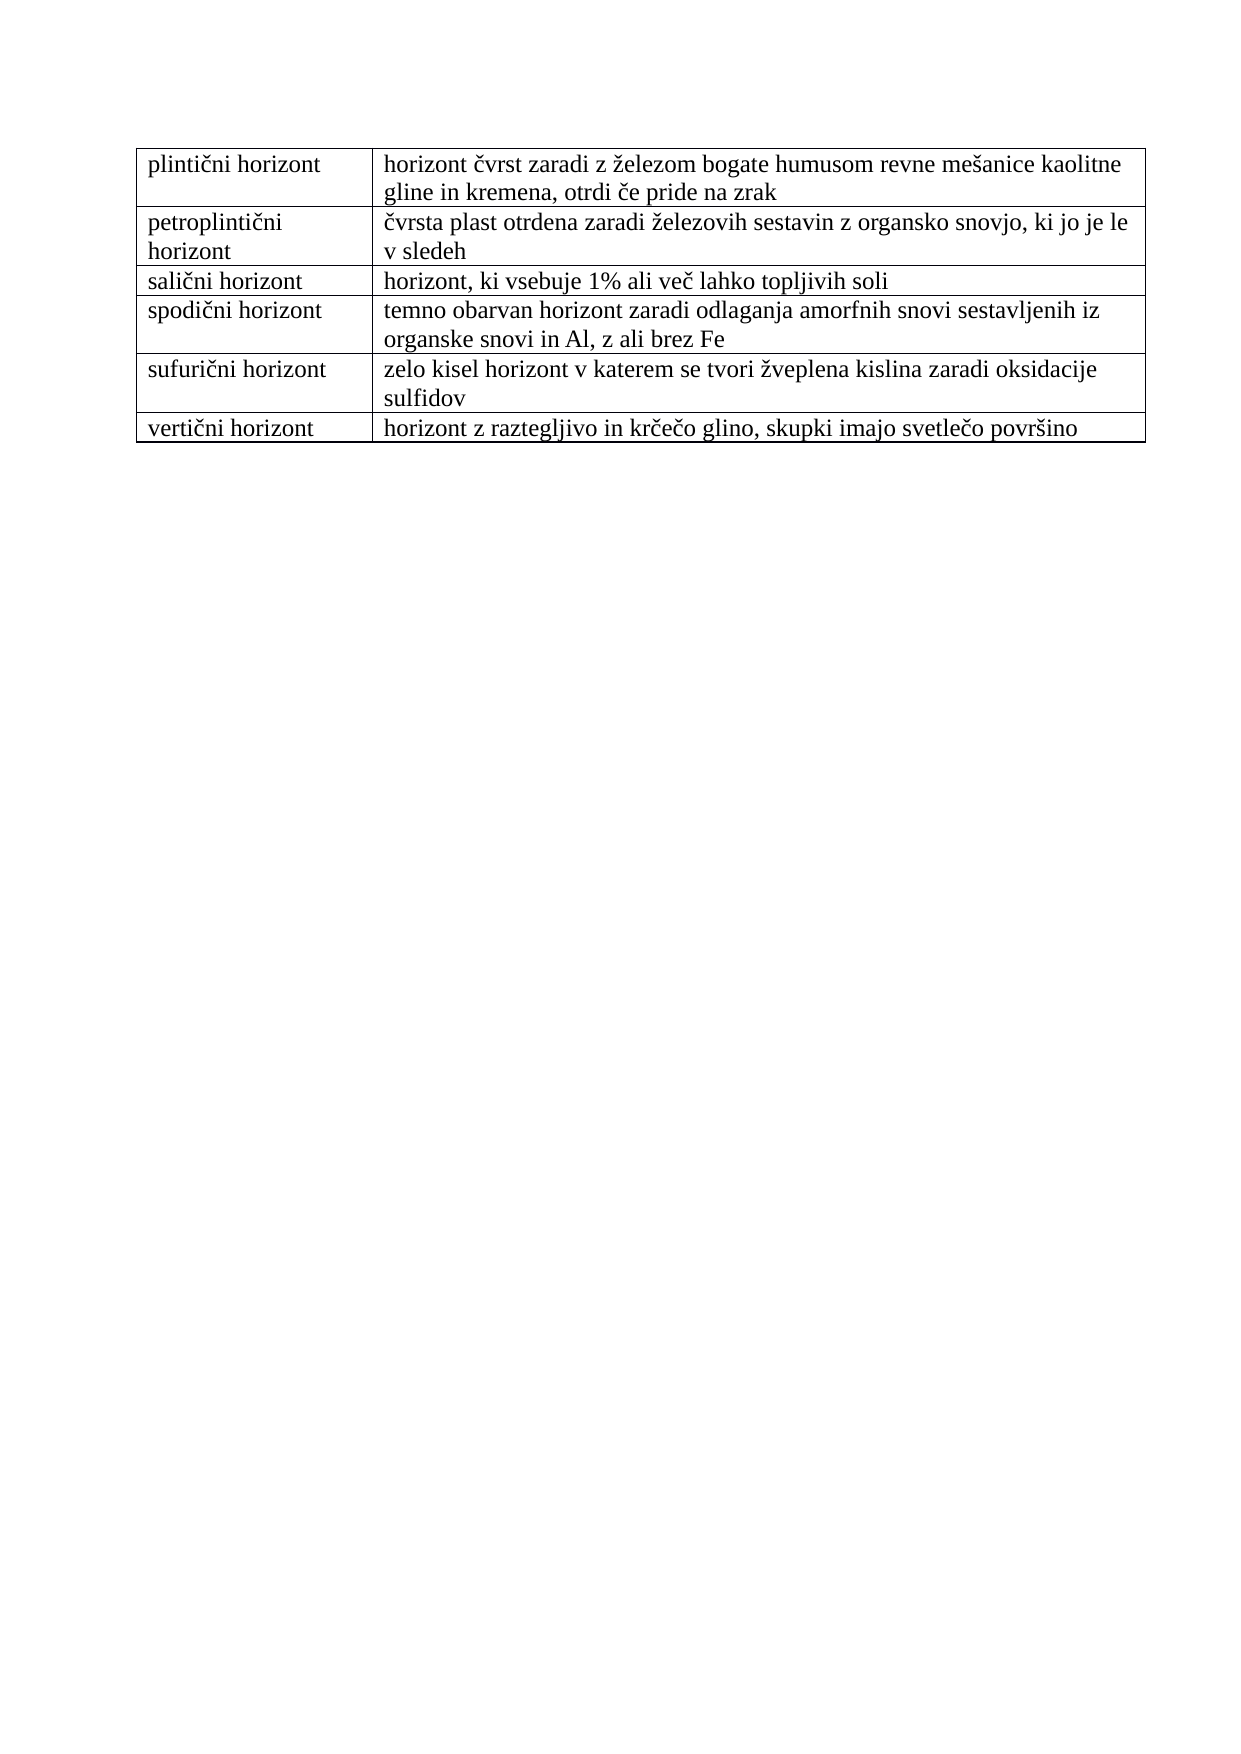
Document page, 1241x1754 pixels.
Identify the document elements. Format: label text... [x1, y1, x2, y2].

table_cell horizont z raztegljivo in krčečo glino, skupki imajo svetlečo površino [373, 413, 1145, 441]
table_cell čvrsta plast otrdena zaradi železovih sestavin z organsko snovjo, ki jo je le v sledeh [373, 207, 1145, 265]
table_cell horizont, ki vsebuje 1% ali več lahko topljivih soli [373, 266, 1145, 294]
table_cell plintični horizont [137, 149, 372, 206]
table_cell temno obarvan horizont zaradi odlaganja amorfnih snovi sestavljenih iz organske snovi in Al, z ali brez Fe [373, 296, 1145, 353]
table_cell zelo kisel horizont v katerem se tvori žveplena kislina zaradi oksidacije sulfidov [373, 354, 1145, 412]
table_cell vertični horizont [137, 413, 372, 441]
table_cell petroplintični horizont [137, 207, 372, 265]
table_cell horizont čvrst zaradi z železom bogate humusom revne mešanice kaolitne gline in kremena, otrdi če pride na zrak [373, 149, 1145, 206]
table_cell salični horizont [137, 266, 372, 294]
table_cell sufurični horizont [137, 354, 372, 412]
table_cell spodični horizont [137, 296, 372, 353]
